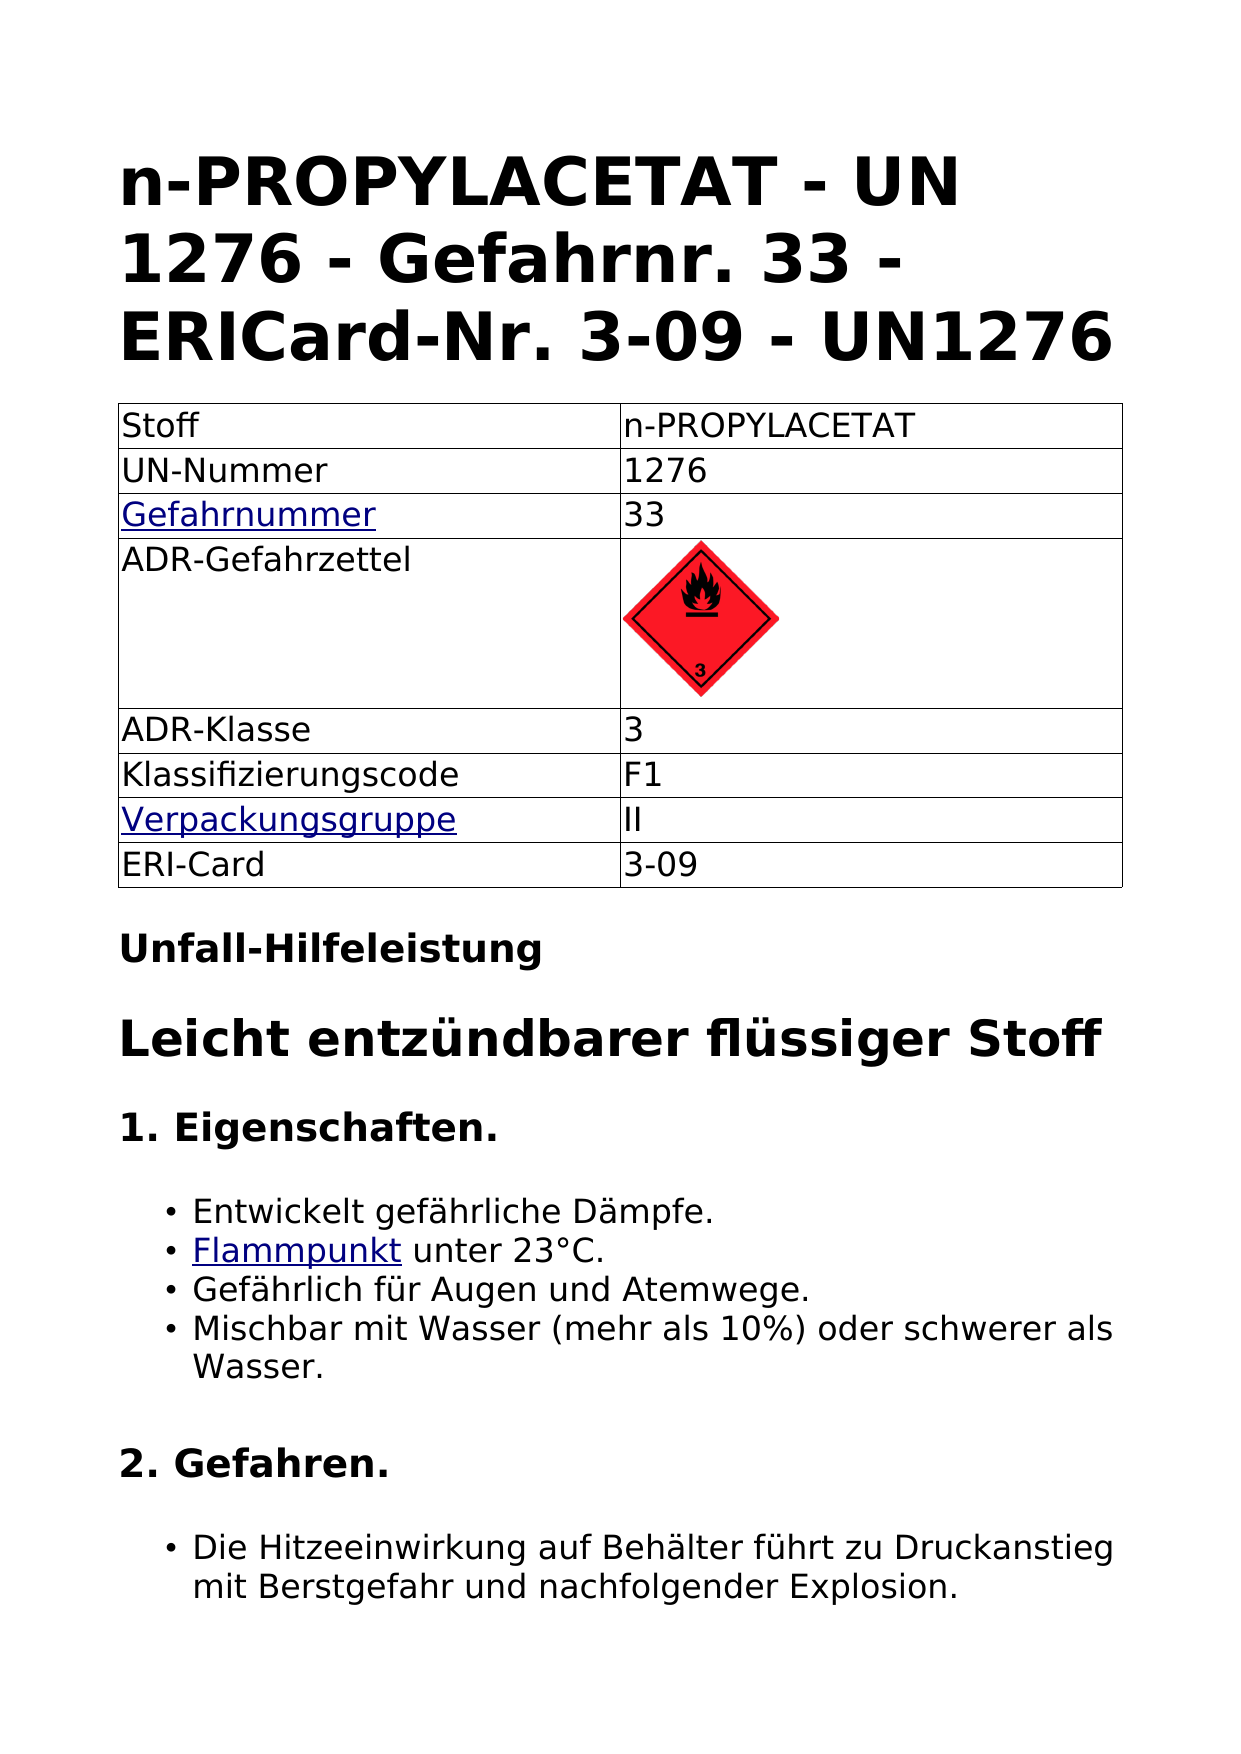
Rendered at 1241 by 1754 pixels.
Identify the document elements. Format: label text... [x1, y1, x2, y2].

table_cell ADR-Klasse [119, 709, 620, 752]
table_cell 1276 [621, 449, 1122, 493]
table_cell Klassifizierungscode [119, 754, 620, 797]
table_header n-PROPYLACETAT [621, 404, 1122, 448]
list Gefährlich für Augen und Atemwege. [177, 1270, 1122, 1309]
subtitle Leicht entzündbarer flüssiger Stoff [118, 1009, 1122, 1068]
subtitle 2. Gefahren. [118, 1441, 1122, 1486]
table_cell ERI-Card [119, 843, 620, 887]
table_cell 3 [621, 709, 1122, 752]
list Flammpunkt unter 23°C. [177, 1231, 1122, 1270]
subtitle Unfall-Hilfeleistung [118, 927, 1122, 972]
table_cell [621, 539, 1122, 708]
table_cell UN-Nummer [119, 449, 620, 493]
table_cell ADR-Gefahrzettel [119, 539, 620, 708]
table_cell 3-09 [621, 843, 1122, 887]
list Die Hitzeeinwirkung auf Behälter führt zu Druckanstieg mit Berstgefahr und nachfolgender Explosion. [177, 1528, 1122, 1606]
list Entwickelt gefährliche Dämpfe. [177, 1192, 1122, 1231]
table_cell F1 [621, 754, 1122, 797]
list Mischbar mit Wasser (mehr als 10%) oder schwerer als Wasser. [177, 1309, 1122, 1387]
subtitle 1. Eigenschaften. [118, 1105, 1122, 1150]
table_cell Gefahrnummer [119, 494, 620, 538]
table_header Stoff [119, 404, 620, 448]
table_cell Verpackungsgruppe [119, 798, 620, 842]
table_cell II [621, 798, 1122, 842]
picture [622, 540, 780, 697]
table_cell 33 [621, 494, 1122, 538]
subtitle n-PROPYLACETAT - UN 1276 - Gefahrnr. 33 - ERICard-Nr. 3-09 - UN1276 [118, 143, 1122, 376]
